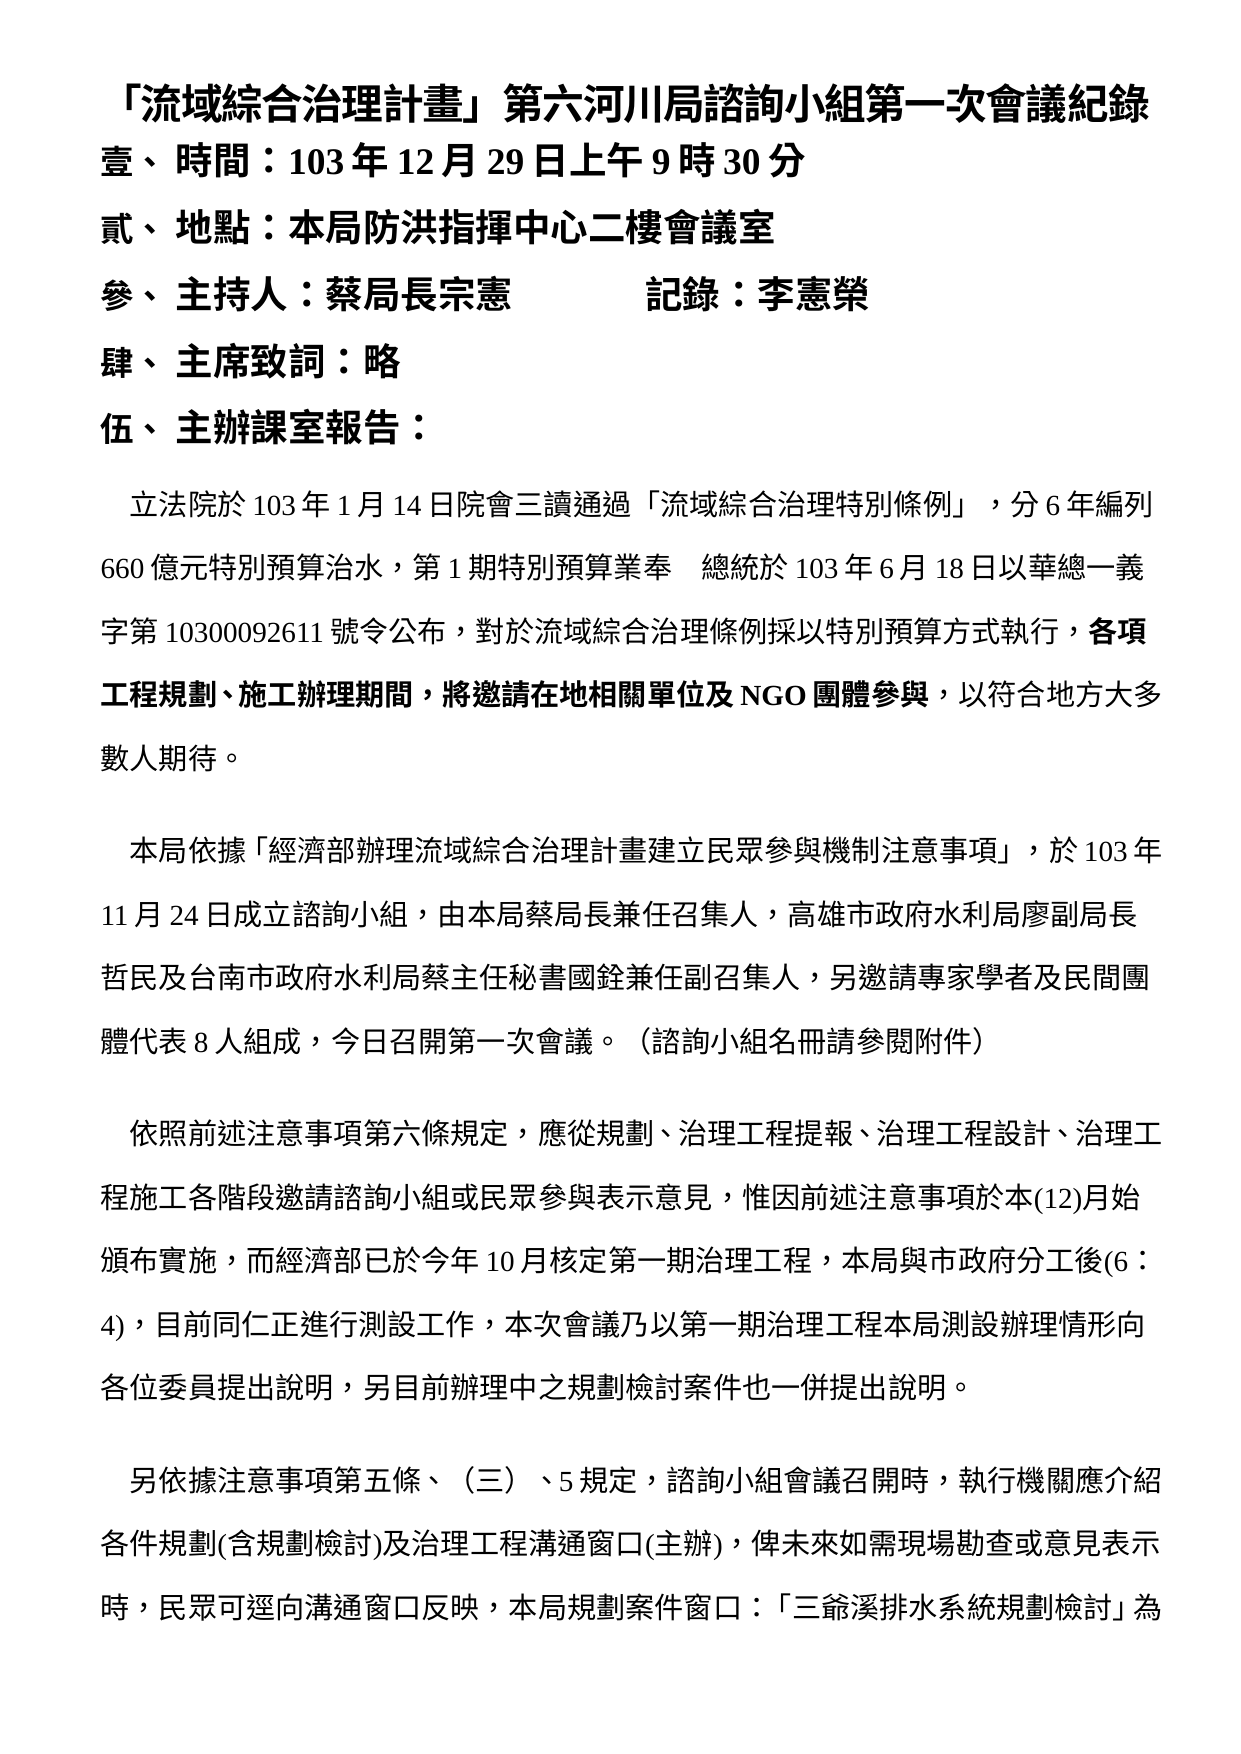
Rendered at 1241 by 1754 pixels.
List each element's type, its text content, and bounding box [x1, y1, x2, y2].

list 地點：本局防洪指揮中心二樓會議室 [100, 198, 1162, 252]
list 時間：103年12月29日上午9時30分 [100, 131, 1162, 185]
text 本局依據「經濟部辦理流域綜合治理計畫建立民眾參與機制注意事項」，於103年11月24日成立諮詢小組，由本局蔡局長兼任召集人，高雄市政府水利局廖副局長哲民及台南市政府水利局蔡主任秘書國銓兼任副召集人，另邀請專家學者及民間團體代表8人組成，今日召開第一次會議。（諮詢小組名冊請參閱附件） [100, 828, 1162, 1061]
text 立法院於103年1月14日院會三讀通過「流域綜合治理特別條例」，分6年編列660億元特別預算治水，第1期特別預算業奉 總統於103年6月18日以華總一義字第10300092611號令公布，對於流域綜合治理條例採以特別預算方式執行，各項工程規劃、施工辦理期間，將邀請在地相關單位及NGO團體參與，以符合地方大多數人期待。 [100, 482, 1162, 778]
list 主辦課室報告： [100, 398, 1162, 452]
text 另依據注意事項第五條、（三）、5規定，諮詢小組會議召開時，執行機關應介紹各件規劃(含規劃檢討)及治理工程溝通窗口(主辦)，俾未來如需現場勘查或意見表示時，民眾可逕向溝通窗口反映，本局規劃案件窗口：「三爺溪排水系統規劃檢討」為 [100, 1457, 1162, 1626]
text 「流域綜合治理計畫」第六河川局諮詢小組第一次會議紀錄 [100, 71, 1162, 131]
text 依照前述注意事項第六條規定，應從規劃、治理工程提報、治理工程設計、治理工程施工各階段邀請諮詢小組或民眾參與表示意見，惟因前述注意事項於本(12)月始頒布實施，而經濟部已於今年10月核定第一期治理工程，本局與市政府分工後(6：4)，目前同仁正進行測設工作，本次會議乃以第一期治理工程本局測設辦理情形向各位委員提出說明，另目前辦理中之規劃檢討案件也一併提出說明。 [100, 1111, 1162, 1407]
list 主席致詞：略 [100, 331, 1162, 386]
list 主持人：蔡局長宗憲 記錄：李憲榮 [100, 265, 1162, 319]
